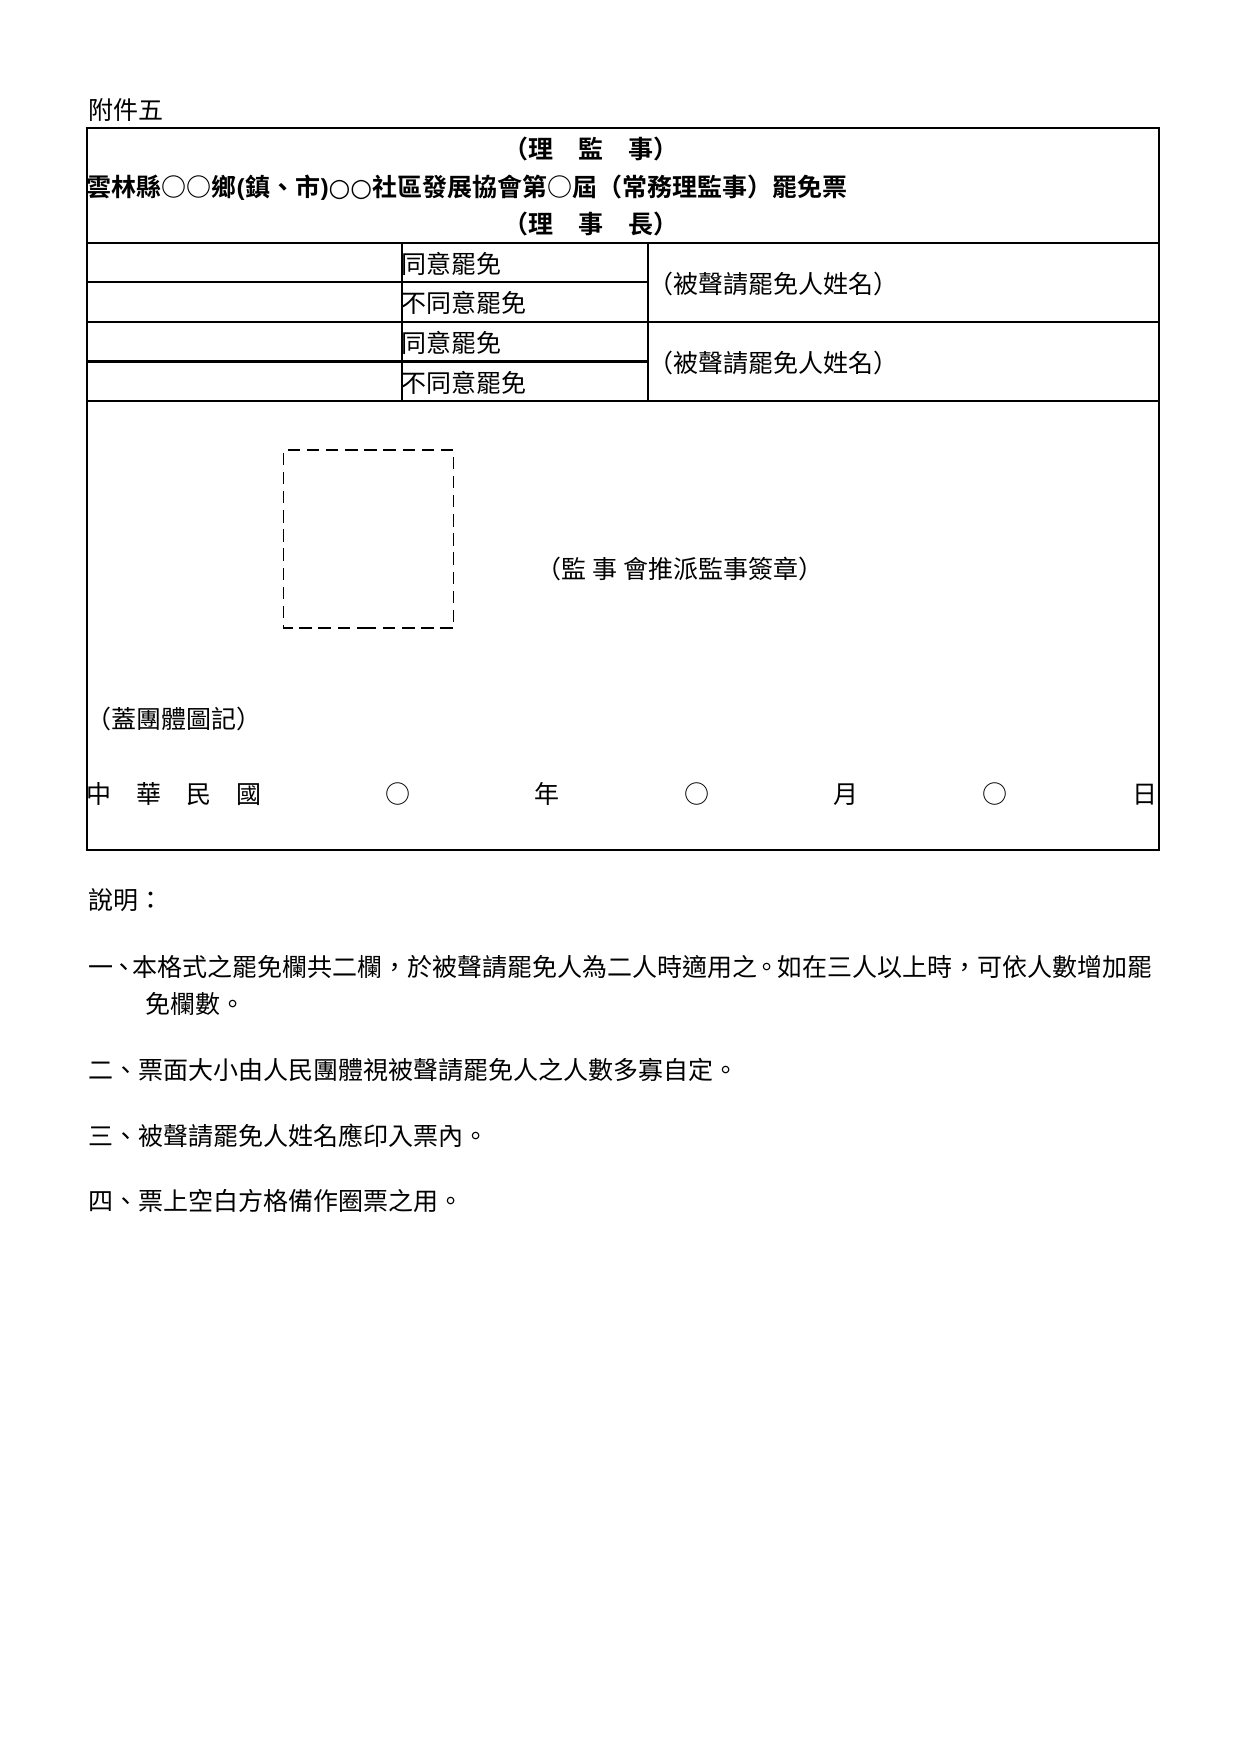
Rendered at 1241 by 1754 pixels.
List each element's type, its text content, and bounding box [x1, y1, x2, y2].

table_header （理 監 事） 雲林縣○○鄉(鎮、市)○○社區發展協會第○屆（常務理監事）罷免票 （理 事 長） [88, 129, 1158, 242]
table_cell [88, 283, 401, 321]
text 四、票上空白方格備作圈票之用。 [89, 1181, 1152, 1218]
table_cell 不同意罷免 [403, 363, 647, 400]
text 一、本格式之罷免欄共二欄，於被聲請罷免人為二人時適用之。如在三人以上時，可依人數增加罷免欄數。 [89, 946, 1152, 1021]
text 二、票面大小由人民團體視被聲請罷免人之人數多寡自定。 [89, 1051, 1152, 1087]
table_cell （監 事 會推派監事簽章） （蓋團體圖記） 中華民國 ○ 年 ○ 月 ○ 日 [88, 402, 1158, 848]
table_cell [88, 323, 401, 360]
table_cell 同意罷免 [403, 244, 647, 281]
table_cell （被聲請罷免人姓名） [649, 244, 1158, 321]
text 三、被聲請罷免人姓名應印入票內。 [89, 1116, 1152, 1152]
table_cell 同意罷免 [403, 323, 647, 360]
text 說明： [89, 880, 1152, 917]
table_cell （被聲請罷免人姓名） [649, 323, 1158, 400]
table_cell [88, 363, 401, 400]
text 附件五 [89, 89, 1152, 127]
table_cell [88, 244, 401, 281]
table_cell 不同意罷免 [403, 283, 647, 321]
